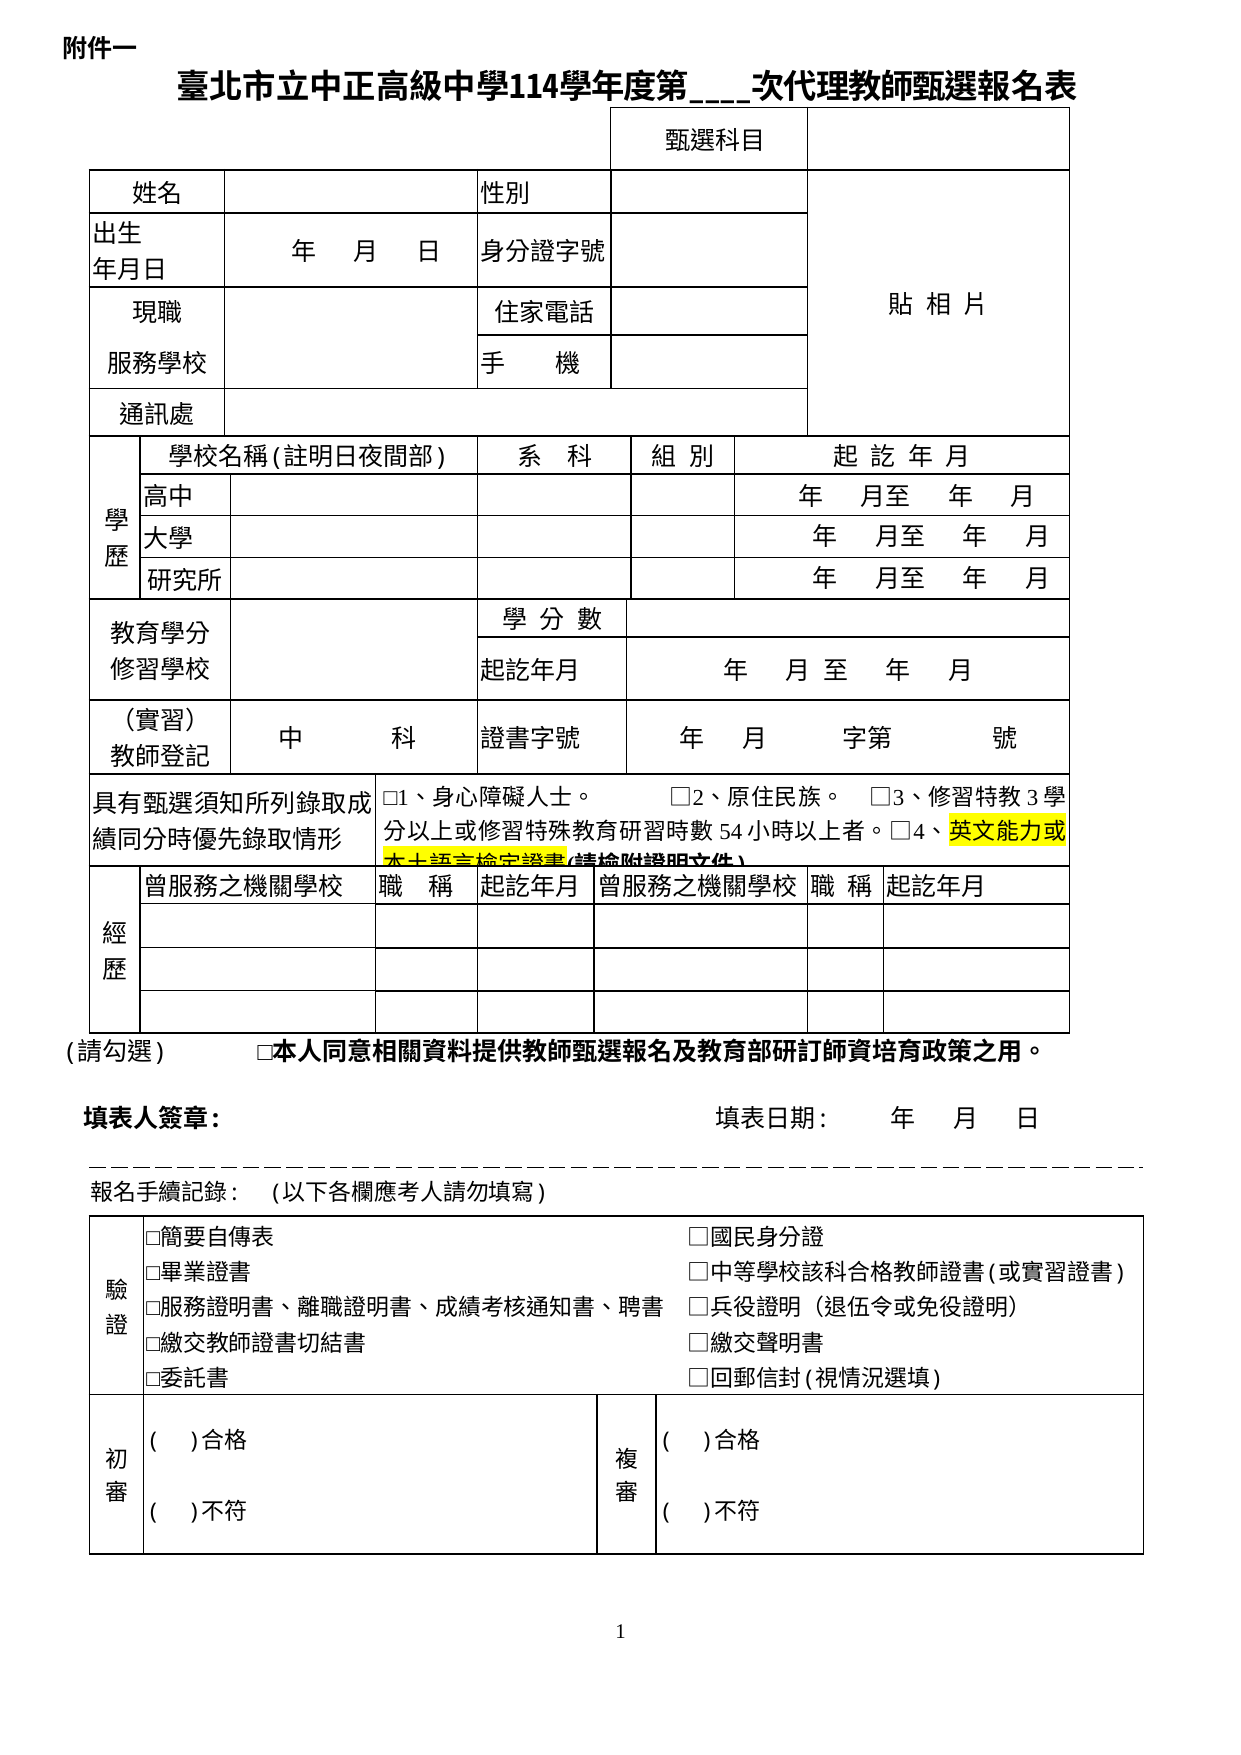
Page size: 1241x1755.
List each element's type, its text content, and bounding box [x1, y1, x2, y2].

table_cell [632, 558, 734, 598]
text 臺北市立中正高級中學114學年度第____次代理教師甄選報名表 [75, 65, 1178, 107]
text (請勾選) □本人同意相關資料提供教師甄選報名及教育部研訂師資培育政策之用。 [62, 1034, 1178, 1067]
table_cell [627, 600, 1069, 636]
table_cell [478, 516, 630, 557]
table_cell 服務學校 [90, 334, 224, 388]
table_cell [884, 992, 1069, 1032]
table_cell [808, 949, 883, 990]
table_cell [90, 437, 139, 473]
table_cell [231, 600, 477, 699]
table_cell 出生 年月日 [90, 214, 224, 286]
table_cell 中 科 [231, 701, 477, 773]
table_cell 起訖年月 [478, 867, 593, 903]
table_cell 組 別 [632, 437, 734, 473]
table_cell [808, 992, 883, 1032]
table_cell [141, 991, 375, 1032]
table_cell [478, 992, 593, 1032]
table_cell [376, 992, 477, 1032]
table_cell [884, 905, 1069, 947]
table_cell 職 稱 [376, 867, 477, 903]
table_cell （實習） 教師登記 [90, 701, 230, 773]
table_header [808, 108, 1069, 169]
table_cell 驗證 [90, 1217, 143, 1394]
table_cell 職 稱 [808, 867, 883, 903]
table_cell 證書字號 [478, 701, 626, 773]
table_header [89, 107, 610, 169]
table_cell 現職 [90, 288, 224, 334]
table_cell [884, 949, 1069, 990]
text 填表人簽章: 填表日期: 年 月 日 [62, 1101, 1178, 1134]
table_cell [612, 214, 807, 286]
table_cell [478, 558, 630, 598]
table_cell 學歷 [90, 473, 139, 598]
table_cell 起訖年月 [884, 867, 1069, 903]
table_cell 年 月至 年 月 [735, 516, 1069, 557]
table_cell 經 歷 [90, 867, 139, 1032]
table_cell 通訊處 [90, 389, 224, 435]
table_cell 系 科 [478, 437, 630, 473]
table_cell [141, 904, 375, 947]
table_cell 年 月 日 [225, 214, 477, 286]
table_cell 複審 [598, 1395, 655, 1553]
table_cell [478, 905, 593, 947]
table_cell 學校名稱(註明日夜間部) [141, 437, 477, 473]
table_cell [612, 171, 807, 212]
table_cell 姓名 [90, 171, 224, 212]
table_cell 具有甄選須知所列錄取成績同分時優先錄取情形 [90, 775, 375, 865]
table_cell 住家電話 [478, 288, 610, 334]
table_cell [231, 475, 477, 515]
table_cell [632, 516, 734, 557]
table_cell [595, 949, 807, 990]
table_cell □簡要自傳表 □國民身分證 □畢業證書 □中等學校該科合格教師證書(或實習證書) □服務證明書、離職證明書、成績考核通知書、聘書 □兵役證明（退伍令或免役證明） □繳交教師證書切結書 □繳交聲明書 □委託書 □回郵信封(視情況選填) [144, 1217, 1143, 1394]
table_cell [612, 336, 807, 388]
table_cell 高中 [141, 475, 230, 515]
table_cell [225, 288, 477, 388]
table_cell ( )合格 ( )不符 [144, 1395, 596, 1553]
table_cell [225, 389, 807, 435]
table_cell [478, 949, 593, 990]
table_cell [595, 992, 807, 1032]
table_cell 起 訖 年 月 [735, 437, 1069, 473]
table_header 報名手續記錄: (以下各欄應考人請勿填寫) [89, 1167, 1143, 1215]
table_cell [632, 475, 734, 515]
table_cell 年 月 字第 號 [627, 701, 1069, 773]
table_cell □1、身心障礙人士。 □2、原住民族。 □3、修習特教3學分以上或修習特殊教育研習時數54小時以上者。□4、英文能力或本土語言檢定證書(請檢附證明文件) [376, 775, 1069, 865]
table_cell 性別 [478, 171, 610, 212]
table_cell 身分證字號 [478, 214, 610, 286]
table_header 甄選科目 [611, 108, 807, 169]
table_cell 學 分 數 [478, 600, 626, 636]
table_cell 初審 [90, 1395, 143, 1553]
table_cell [141, 948, 375, 990]
table_cell 起訖年月 [478, 638, 626, 699]
table_cell 貼 相 片 [808, 171, 1069, 435]
table_cell 年 月至 年 月 [735, 558, 1069, 598]
table_cell 手 機 [478, 336, 610, 388]
table_cell [612, 288, 807, 334]
table_cell [225, 171, 477, 212]
table_cell 年 月 至 年 月 [627, 638, 1069, 699]
table_cell [376, 905, 477, 947]
table_cell 曾服務之機關學校 [595, 867, 807, 903]
table_cell 研究所 [141, 558, 230, 598]
text 附件一 [62, 29, 1178, 65]
table_cell 大學 [141, 516, 230, 557]
table_cell 教育學分 修習學校 [90, 600, 230, 699]
table_cell 曾服務之機關學校 [141, 867, 375, 903]
table_cell [808, 905, 883, 947]
table_cell [478, 475, 630, 515]
table_cell [376, 949, 477, 990]
table_cell 年 月至 年 月 [735, 475, 1069, 515]
table_cell [231, 516, 477, 557]
table_cell [231, 558, 477, 598]
table_cell ( )合格 ( )不符 [657, 1395, 1143, 1553]
table_cell [595, 905, 807, 947]
